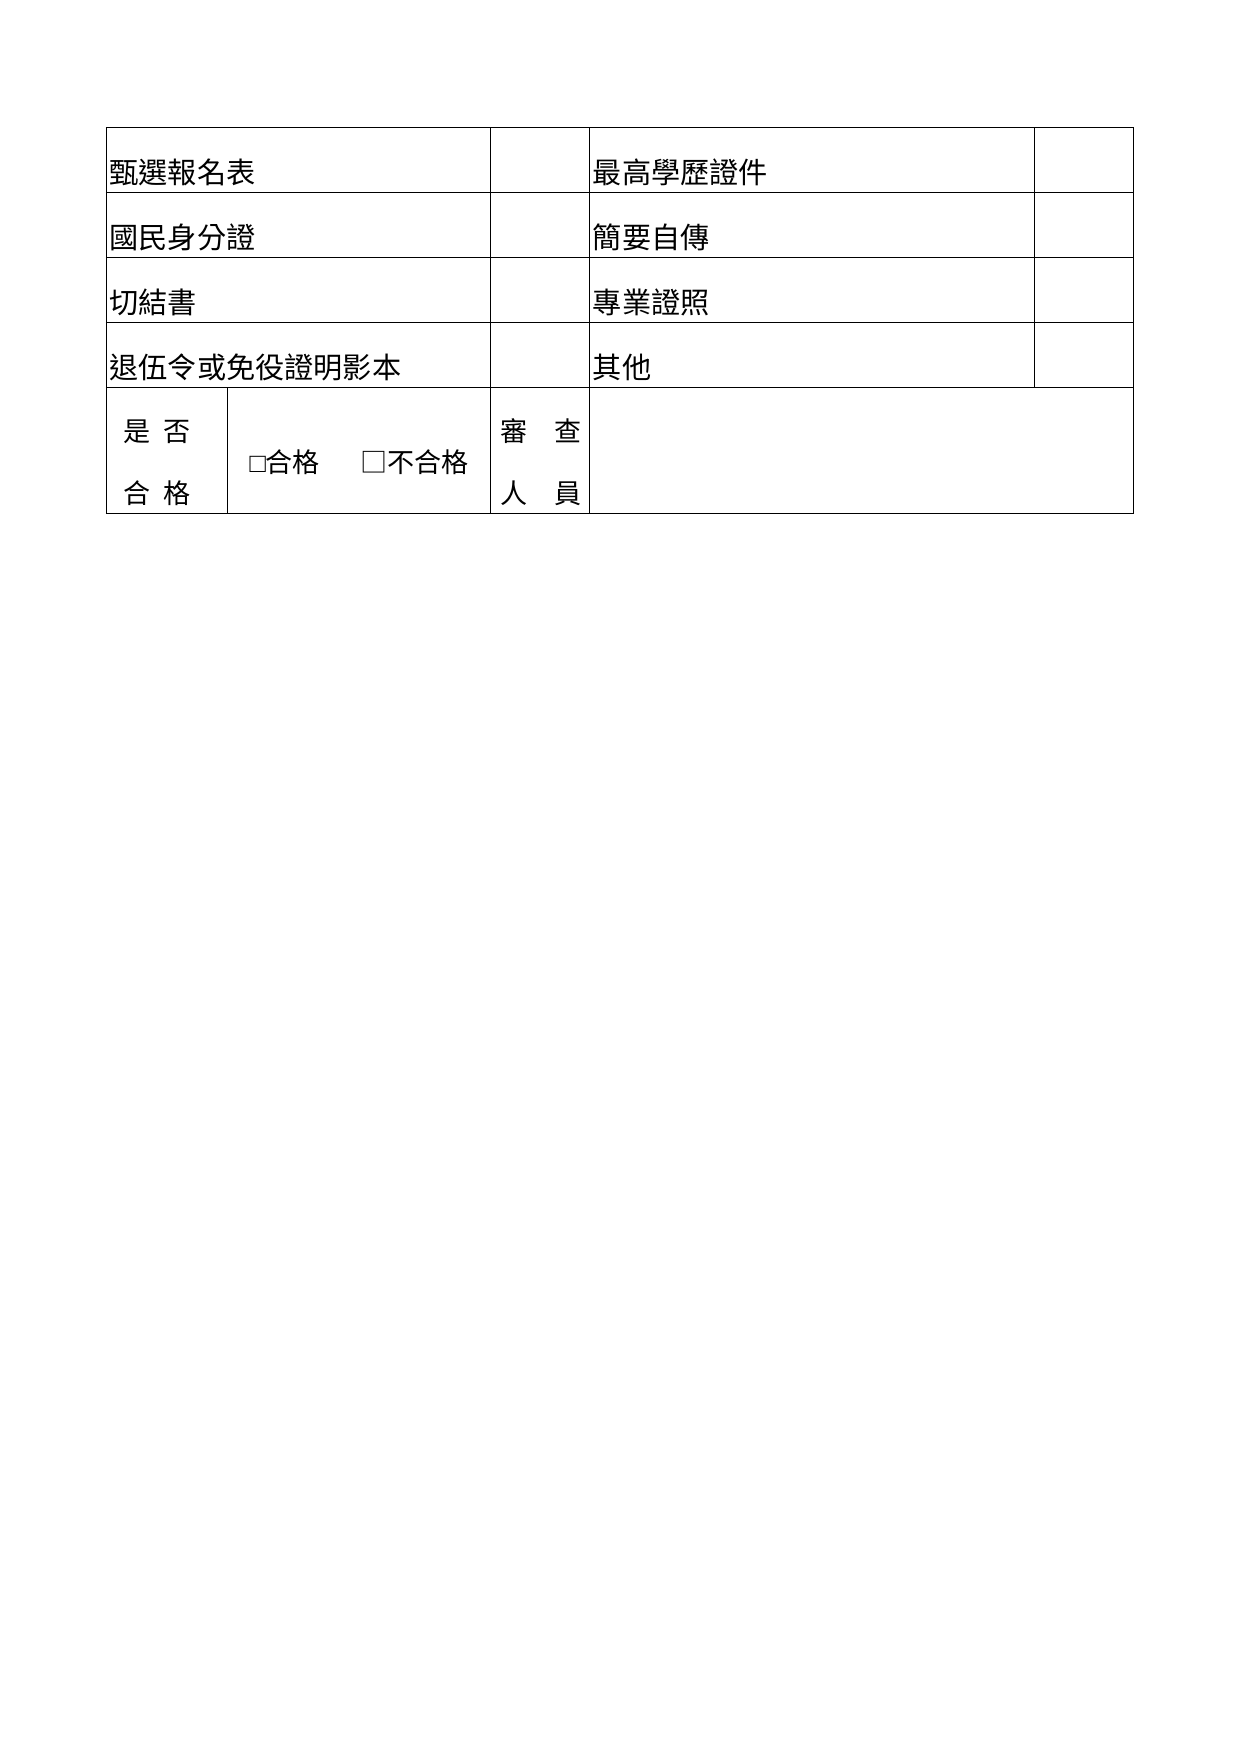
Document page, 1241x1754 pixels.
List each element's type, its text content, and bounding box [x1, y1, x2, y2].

table_cell 其他 [590, 323, 1034, 387]
table_cell 甄選報名表 [107, 128, 490, 192]
table_cell 退伍令或免役證明影本 [107, 323, 490, 387]
table_cell 專業證照 [590, 258, 1034, 322]
table_cell [1035, 193, 1133, 257]
table_cell [491, 128, 589, 192]
table_cell [491, 323, 589, 387]
table_cell 審 查 人 員 [491, 388, 589, 513]
table_cell [491, 193, 589, 257]
table_cell [1035, 323, 1133, 387]
table_cell [1035, 128, 1133, 192]
table_cell [590, 388, 1133, 513]
table_cell 國民身分證 [107, 193, 490, 257]
table_cell 最高學歷證件 [590, 128, 1034, 192]
table_cell [1035, 258, 1133, 322]
table_cell 切結書 [107, 258, 490, 322]
table_cell 是 否 合 格 [107, 388, 227, 513]
table_cell [491, 258, 589, 322]
table_cell 簡要自傳 [590, 193, 1034, 257]
table_cell □合格 □不合格 [228, 388, 490, 513]
